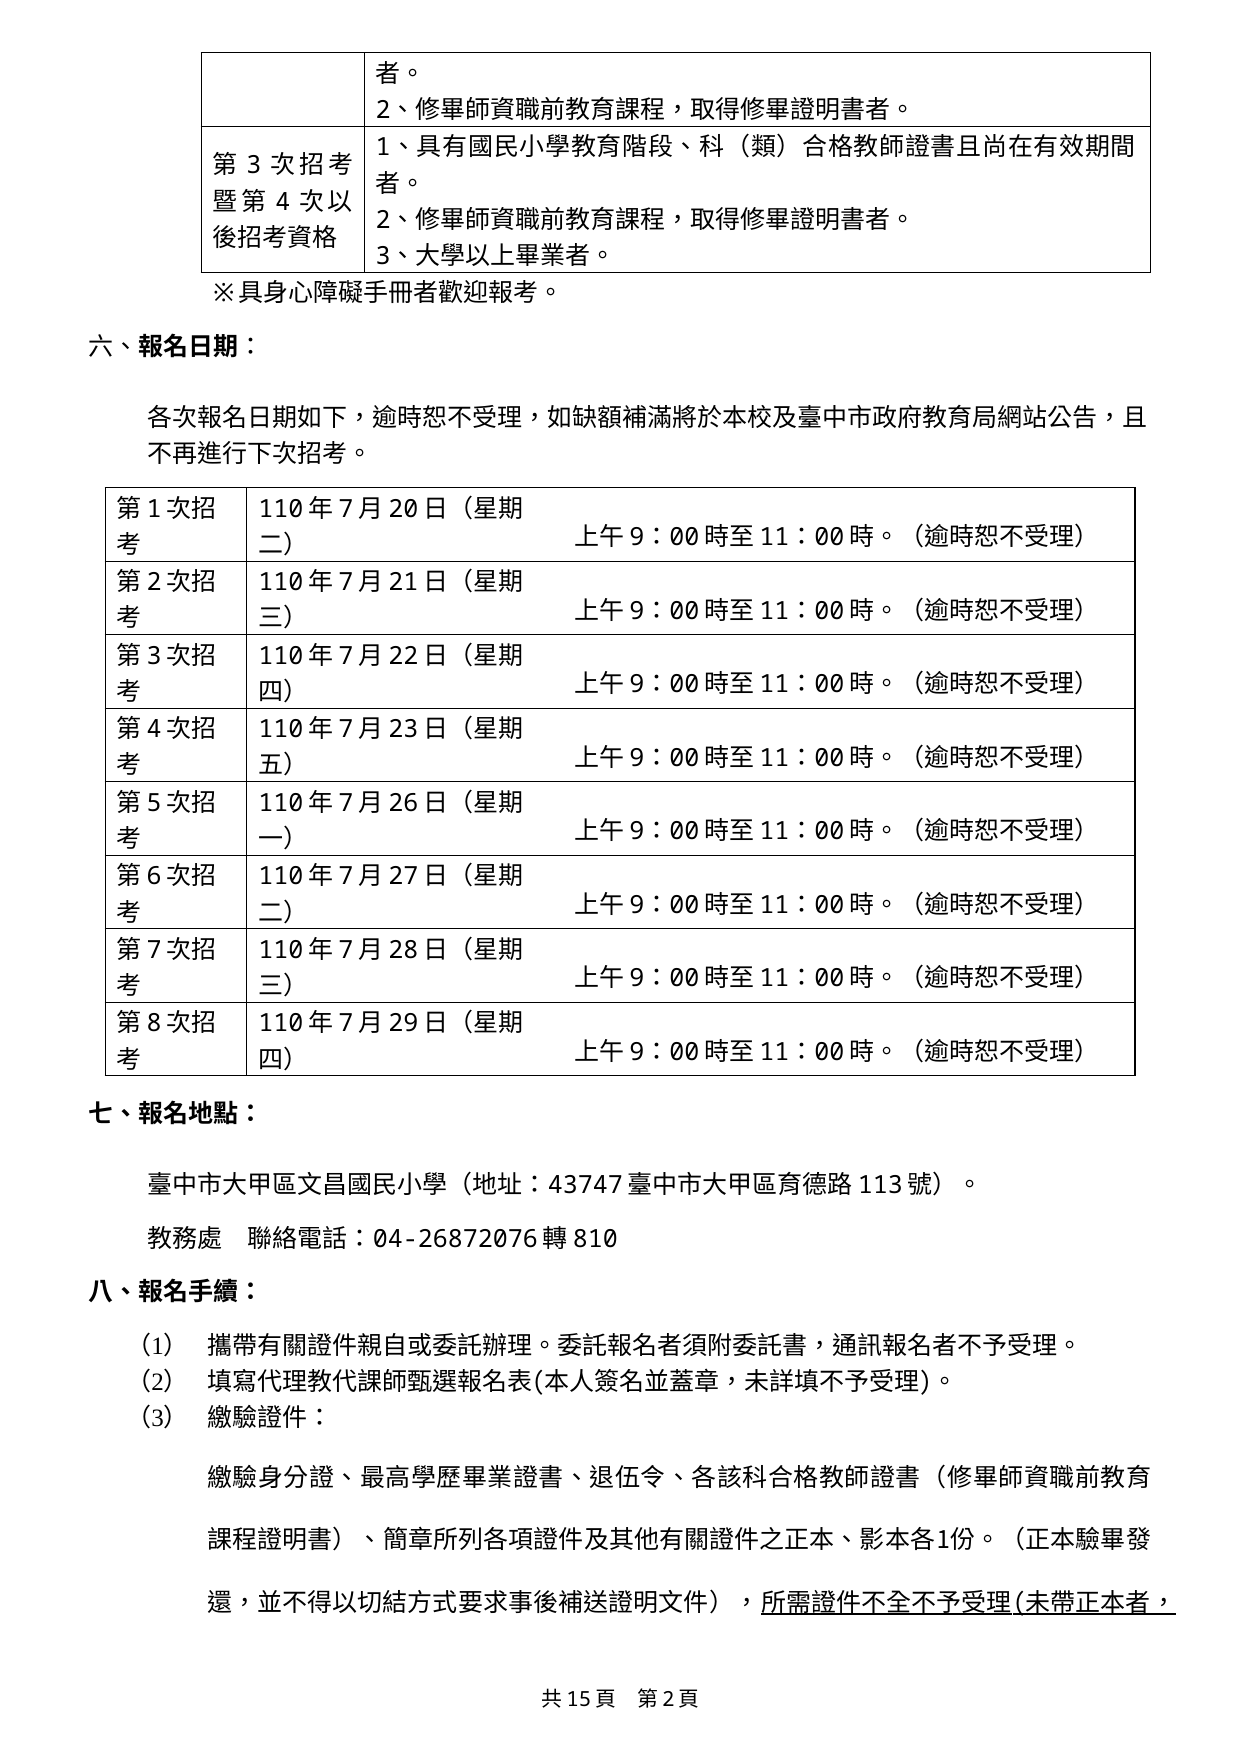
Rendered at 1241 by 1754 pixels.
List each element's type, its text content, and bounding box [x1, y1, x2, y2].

list 繳驗證件： [126, 1398, 1152, 1434]
text 臺中市大甲區文昌國民小學（地址：43747臺中市大甲區育德路113號）。 [148, 1164, 1152, 1201]
table_cell 第3次招考 [106, 635, 246, 708]
table_cell 1、具有國民小學教育階段、科（類）合格教師證書且尚在有效期間者。 2、修畢師資職前教育課程，取得修畢證明書者。 3、大學以上畢業者。 [365, 127, 1150, 272]
table_cell 110年7月26日（星期一） [247, 782, 563, 855]
table_cell 110年7月21日（星期三） [247, 562, 563, 634]
table_header 110年7月20日（星期二） [247, 488, 563, 561]
text 教務處 聯絡電話：04-26872076轉810 [148, 1218, 1152, 1254]
table_cell 第8次招考 [106, 1003, 246, 1075]
list 攜帶有關證件親自或委託辦理。委託報名者須附委託書，通訊報名者不予受理。 [126, 1325, 1152, 1361]
table_cell 第4次招考 [106, 709, 246, 781]
table_cell 110年7月22日（星期四） [247, 635, 563, 708]
table_cell [202, 53, 364, 126]
table_cell 上午9：00時至11：00時。（逾時恕不受理） [563, 929, 1134, 1002]
table_cell 110年7月29日（星期四） [247, 1003, 563, 1075]
table_cell 上午9：00時至11：00時。（逾時恕不受理） [563, 1003, 1134, 1075]
table_cell 第3次招考暨第4次以後招考資格 [202, 127, 364, 272]
table_cell 上午9：00時至11：00時。（逾時恕不受理） [563, 856, 1134, 928]
table_cell 第7次招考 [106, 929, 246, 1002]
table_cell 上午9：00時至11：00時。（逾時恕不受理） [563, 782, 1134, 855]
table_cell 上午9：00時至11：00時。（逾時恕不受理） [563, 635, 1134, 708]
text 六、報名日期： [89, 326, 1152, 363]
text 八、報名手續： [89, 1272, 1152, 1308]
text 各次報名日期如下，逾時恕不受理，如缺額補滿將於本校及臺中市政府教育局網站公告，且不再進行下次招考。 [147, 397, 1152, 470]
table_cell 上午9：00時至11：00時。（逾時恕不受理） [563, 709, 1134, 781]
list 填寫代理教代課師甄選報名表(本人簽名並蓋章，未詳填不予受理)。 [126, 1361, 1152, 1398]
text ※具身心障礙手冊者歡迎報考。 [89, 273, 1152, 309]
table_cell 第6次招考 [106, 856, 246, 928]
table_cell 者。 2、修畢師資職前教育課程，取得修畢證明書者。 [365, 53, 1150, 126]
table_cell 110年7月27日（星期二） [247, 856, 563, 928]
table_cell 第2次招考 [106, 562, 246, 634]
text 七、報名地點： [89, 1094, 1152, 1130]
table_header 第1次招考 [106, 488, 246, 561]
table_cell 110年7月23日（星期五） [247, 709, 563, 781]
table_cell 110年7月28日（星期三） [247, 929, 563, 1002]
text 繳驗身分證、最高學歷畢業證書、退伍令、各該科合格教師證書（修畢師資職前教育課程證明書）、簡章所列各項證件及其他有關證件之正本、影本各1份。（正本驗畢發還，並不得以切結方式要求事後補送證明文件），所需證件不全不予受理(未帶正本者，視同證件不全)，報名時間截止後不接受補件。切結書及查閱性侵害加害人登記檔案同意書。 [207, 1434, 1152, 1621]
table_cell 第5次招考 [106, 782, 246, 855]
table_header 上午9：00時至11：00時。（逾時恕不受理） [563, 488, 1134, 561]
table_cell 上午9：00時至11：00時。（逾時恕不受理） [563, 562, 1134, 634]
